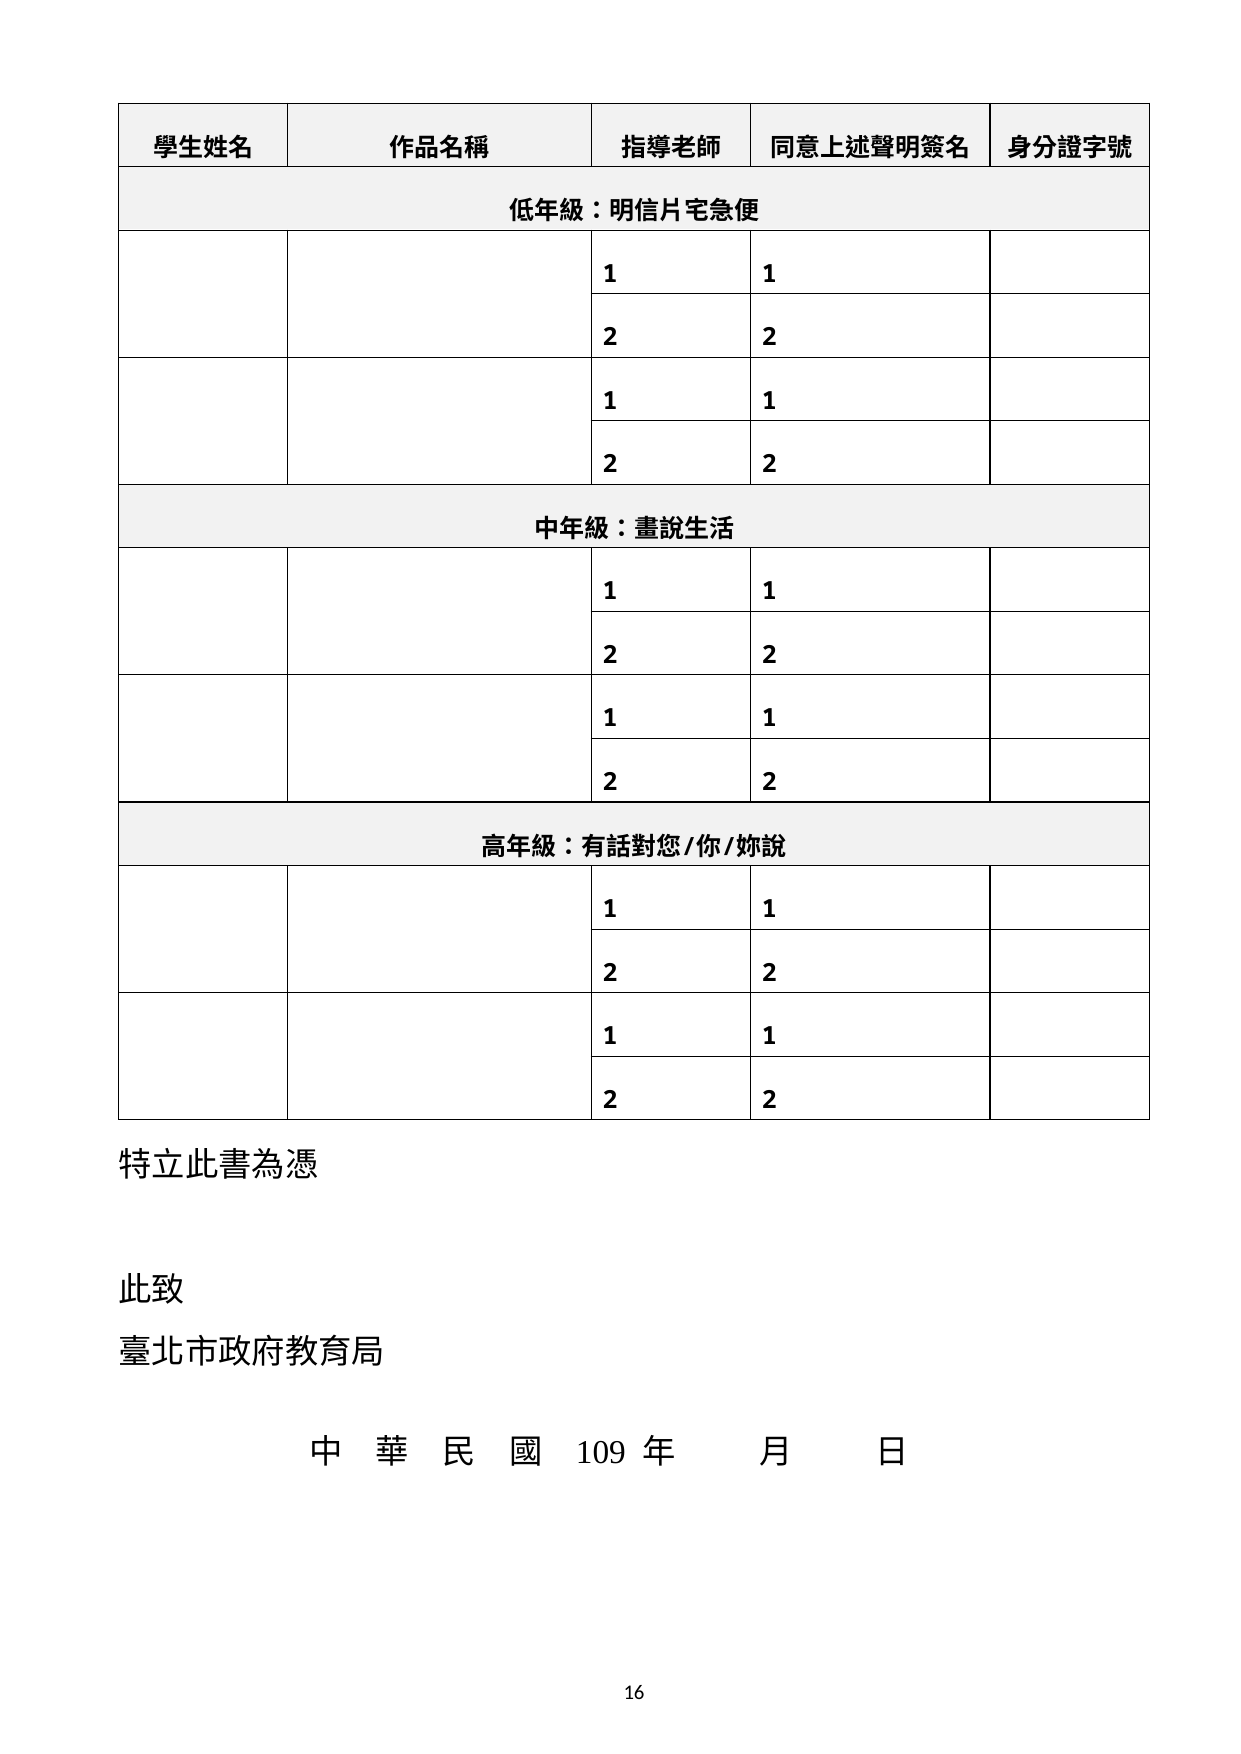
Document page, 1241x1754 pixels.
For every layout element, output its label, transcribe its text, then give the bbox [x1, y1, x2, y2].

table_cell [991, 739, 1149, 801]
table_cell 中年級：畫說生活 [119, 485, 1149, 547]
text 特立此書為憑 [118, 1120, 1150, 1183]
table_cell [991, 866, 1149, 928]
table_cell [991, 421, 1149, 484]
table_cell [991, 930, 1149, 992]
text 中 華 民 國 109 年 月 日 [118, 1408, 1150, 1470]
table_cell 2 [592, 930, 750, 992]
table_header 學生姓名 [119, 104, 287, 166]
table_cell 1 [592, 675, 750, 738]
table_cell 2 [592, 294, 750, 357]
table_cell [288, 358, 591, 484]
table_cell [119, 866, 287, 992]
table_cell 2 [751, 1057, 989, 1119]
table_cell 1 [592, 866, 750, 928]
table_header 同意上述聲明簽名 [751, 104, 989, 166]
text 臺北市政府教育局 [118, 1308, 1150, 1370]
table_cell [288, 866, 591, 992]
table_cell 2 [592, 612, 750, 674]
table_cell [119, 675, 287, 801]
table_cell 1 [751, 548, 989, 611]
table_cell [119, 993, 287, 1119]
table_cell 2 [751, 739, 989, 801]
table_cell 2 [751, 612, 989, 674]
table_cell [288, 675, 591, 801]
table_cell [119, 231, 287, 357]
table_header 作品名稱 [288, 104, 591, 166]
table_cell [991, 993, 1149, 1056]
table_cell 1 [592, 548, 750, 611]
table_cell 1 [592, 993, 750, 1056]
table_cell [991, 612, 1149, 674]
table_cell 2 [751, 294, 989, 357]
table_cell 2 [592, 1057, 750, 1119]
table_cell 2 [592, 421, 750, 484]
table_cell 低年級：明信片宅急便 [119, 167, 1149, 229]
text 此致 [118, 1245, 1150, 1308]
table_cell [119, 548, 287, 674]
table_cell [991, 358, 1149, 420]
table_cell 1 [592, 358, 750, 420]
table_cell 1 [751, 993, 989, 1056]
table_header 指導老師 [592, 104, 750, 166]
table_cell [991, 294, 1149, 357]
table_cell [991, 231, 1149, 293]
table_cell [288, 231, 591, 357]
table_cell 2 [592, 739, 750, 801]
table_cell [991, 675, 1149, 738]
table_cell 1 [751, 866, 989, 928]
table_cell 2 [751, 421, 989, 484]
table_cell [288, 548, 591, 674]
table_cell 1 [751, 358, 989, 420]
table_cell 2 [751, 930, 989, 992]
table_cell 1 [751, 675, 989, 738]
table_cell 1 [751, 231, 989, 293]
table_cell 1 [592, 231, 750, 293]
table_header 身分證字號 [991, 104, 1149, 166]
table_cell 高年級：有話對您/你/妳說 [119, 803, 1149, 865]
table_cell [991, 1057, 1149, 1119]
table_cell [991, 548, 1149, 611]
table_cell [119, 358, 287, 484]
table_cell [288, 993, 591, 1119]
